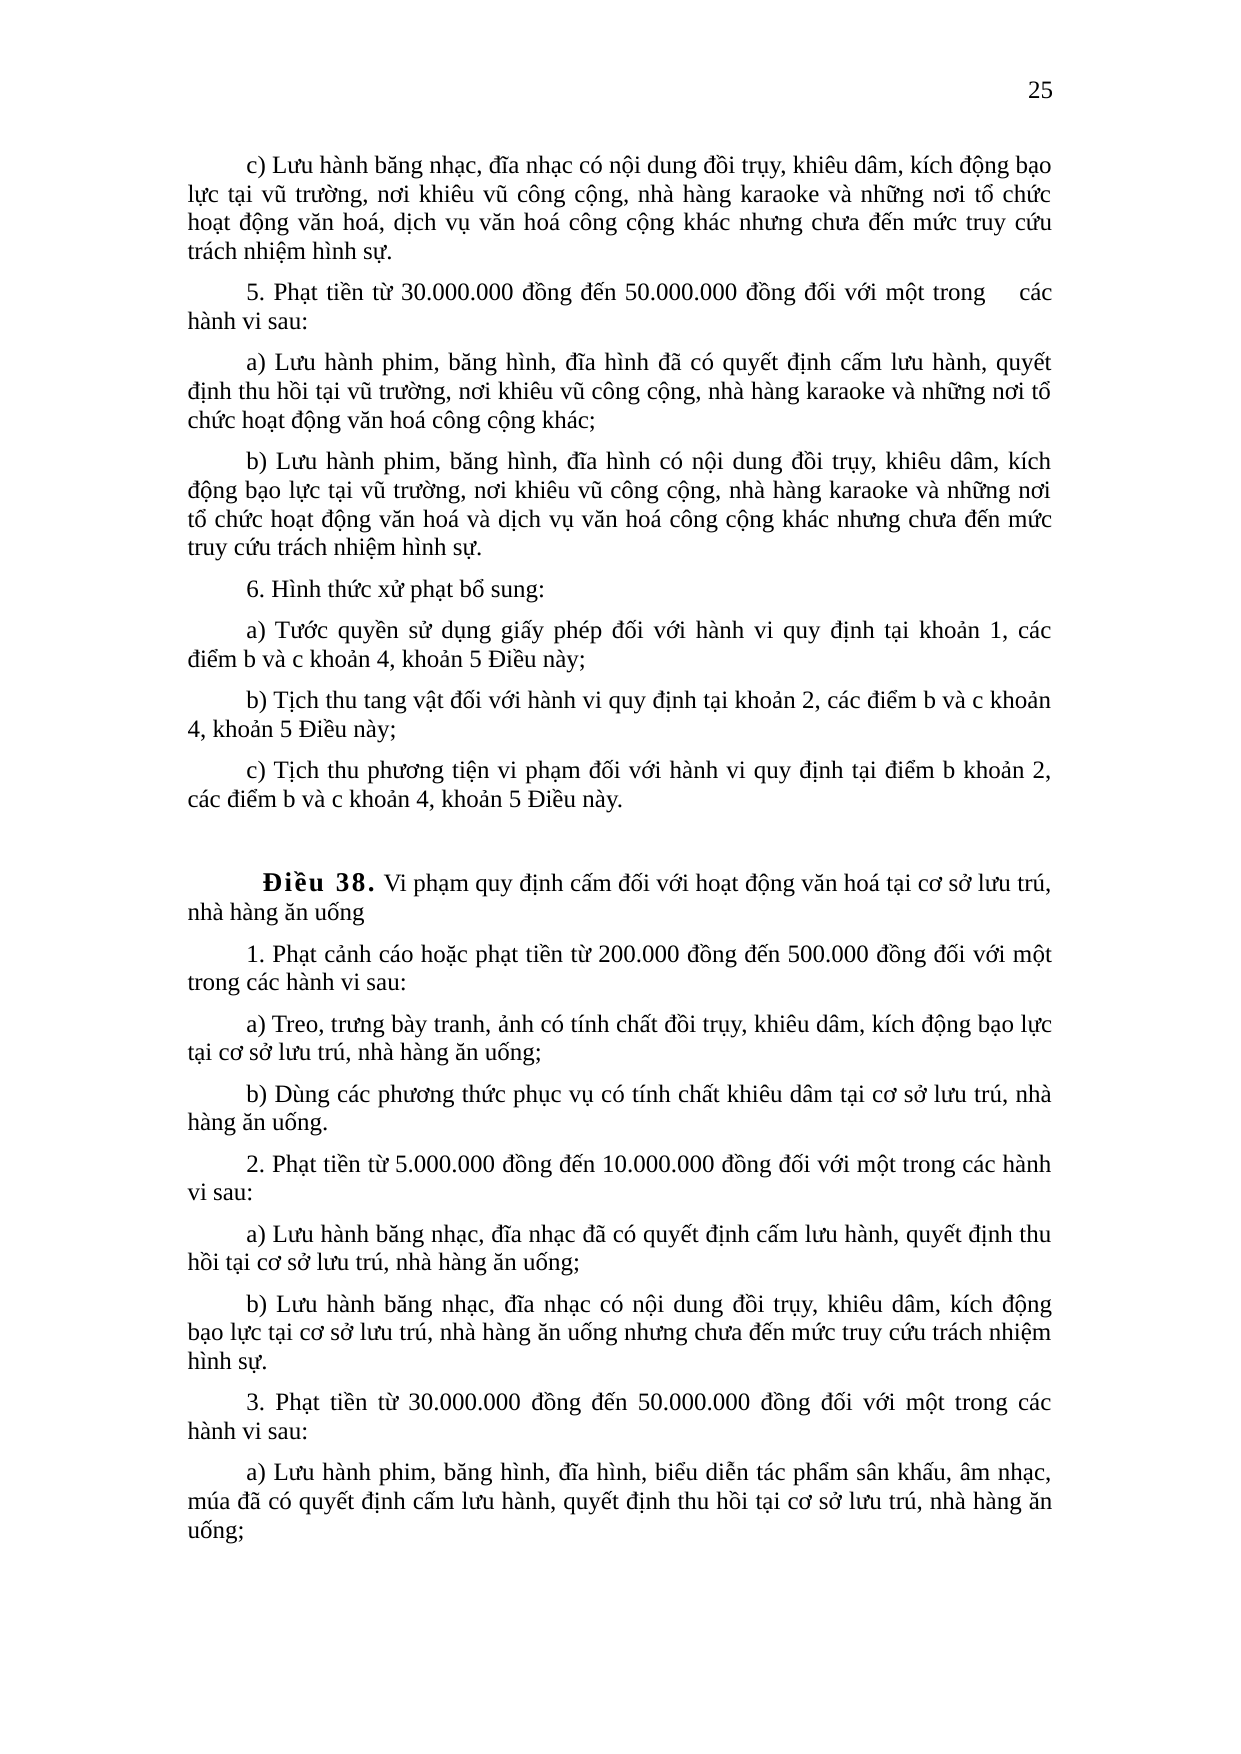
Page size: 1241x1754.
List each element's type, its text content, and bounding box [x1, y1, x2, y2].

text c) Lưu hành băng nhạc, đĩa nhạc có nội dung đồi trụy, khiêu dâm, kích động bạo lực tại vũ trường, nơi khiêu vũ công cộng, nhà hàng karaoke và những nơi tổ chức hoạt động văn hoá, dịch vụ văn hoá công cộng khác nhưng chưa đến mức truy cứu trách nhiệm hình sự. [187, 150, 1053, 265]
text 1. Phạt cảnh cáo hoặc phạt tiền từ 200.000 đồng đến 500.000 đồng đối với một trong các hành vi sau: [187, 939, 1053, 996]
text a) Tước quyền sử dụng giấy phép đối với hành vi quy định tại khoản 1, các điểm b và c khoản 4, khoản 5 Điều này; [187, 615, 1053, 672]
text Điều 38. Vi phạm quy định cấm đối với hoạt động văn hoá tại cơ sở lưu trú, nhà hàng ăn uống [187, 866, 1053, 926]
text b) Lưu hành băng nhạc, đĩa nhạc có nội dung đồi trụy, khiêu dâm, kích động bạo lực tại cơ sở lưu trú, nhà hàng ăn uống nhưng chưa đến mức truy cứu trách nhiệm hình sự. [187, 1289, 1053, 1375]
text c) Tịch thu phương tiện vi phạm đối với hành vi quy định tại điểm b khoản 2, các điểm b và c khoản 4, khoản 5 Điều này. [187, 755, 1053, 812]
text a) Lưu hành phim, băng hình, đĩa hình đã có quyết định cấm lưu hành, quyết định thu hồi tại vũ trường, nơi khiêu vũ công cộng, nhà hàng karaoke và những nơi tổ chức hoạt động văn hoá công cộng khác; [187, 347, 1053, 434]
text b) Lưu hành phim, băng hình, đĩa hình có nội dung đồi trụy, khiêu dâm, kích động bạo lực tại vũ trường, nơi khiêu vũ công cộng, nhà hàng karaoke và những nơi tổ chức hoạt động văn hoá và dịch vụ văn hoá công cộng khác nhưng chưa đến mức truy cứu trách nhiệm hình sự. [187, 446, 1053, 561]
text a) Treo, trưng bày tranh, ảnh có tính chất đồi trụy, khiêu dâm, kích động bạo lực tại cơ sở lưu trú, nhà hàng ăn uống; [187, 1009, 1053, 1066]
text 5. Phạt tiền từ 30.000.000 đồng đến 50.000.000 đồng đối với một trong các hành vi sau: [187, 277, 1053, 335]
text 3. Phạt tiền từ 30.000.000 đồng đến 50.000.000 đồng đối với một trong các hành vi sau: [187, 1387, 1053, 1445]
text a) Lưu hành băng nhạc, đĩa nhạc đã có quyết định cấm lưu hành, quyết định thu hồi tại cơ sở lưu trú, nhà hàng ăn uống; [187, 1219, 1053, 1276]
text 2. Phạt tiền từ 5.000.000 đồng đến 10.000.000 đồng đối với một trong các hành vi sau: [187, 1149, 1053, 1206]
text a) Lưu hành phim, băng hình, đĩa hình, biểu diễn tác phẩm sân khấu, âm nhạc, múa đã có quyết định cấm lưu hành, quyết định thu hồi tại cơ sở lưu trú, nhà hàng ăn uống; [187, 1457, 1053, 1544]
text b) Tịch thu tang vật đối với hành vi quy định tại khoản 2, các điểm b và c khoản 4, khoản 5 Điều này; [187, 685, 1053, 742]
text 6. Hình thức xử phạt bổ sung: [187, 574, 1053, 602]
text b) Dùng các phương thức phục vụ có tính chất khiêu dâm tại cơ sở lưu trú, nhà hàng ăn uống. [187, 1079, 1053, 1136]
